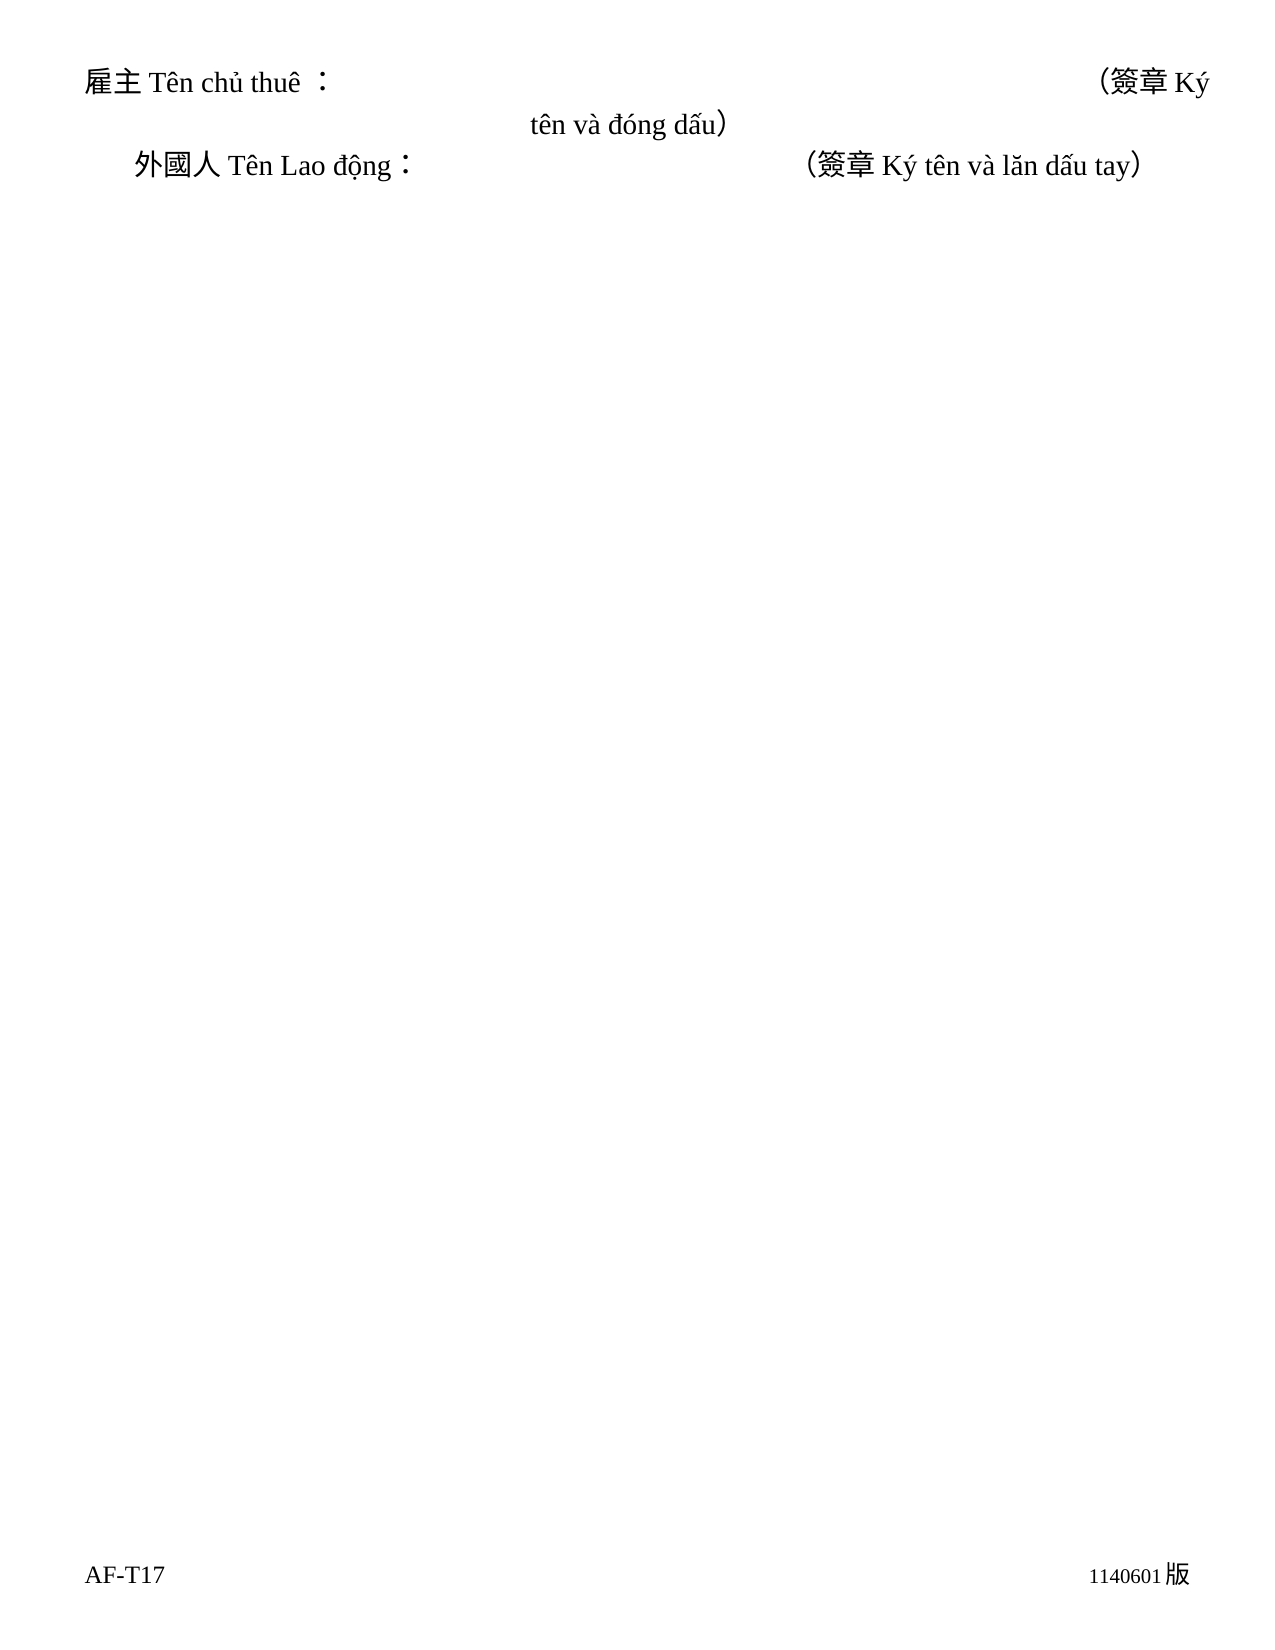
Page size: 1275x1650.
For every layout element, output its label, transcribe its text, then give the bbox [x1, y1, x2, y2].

text 雇主Tên chủ thuê ： （簽章Ký tên và đóng dấu） [59, 59, 1216, 142]
text 外國人Tên Lao động： （簽章Ký tên và lăn dấu tay） [59, 142, 1216, 184]
